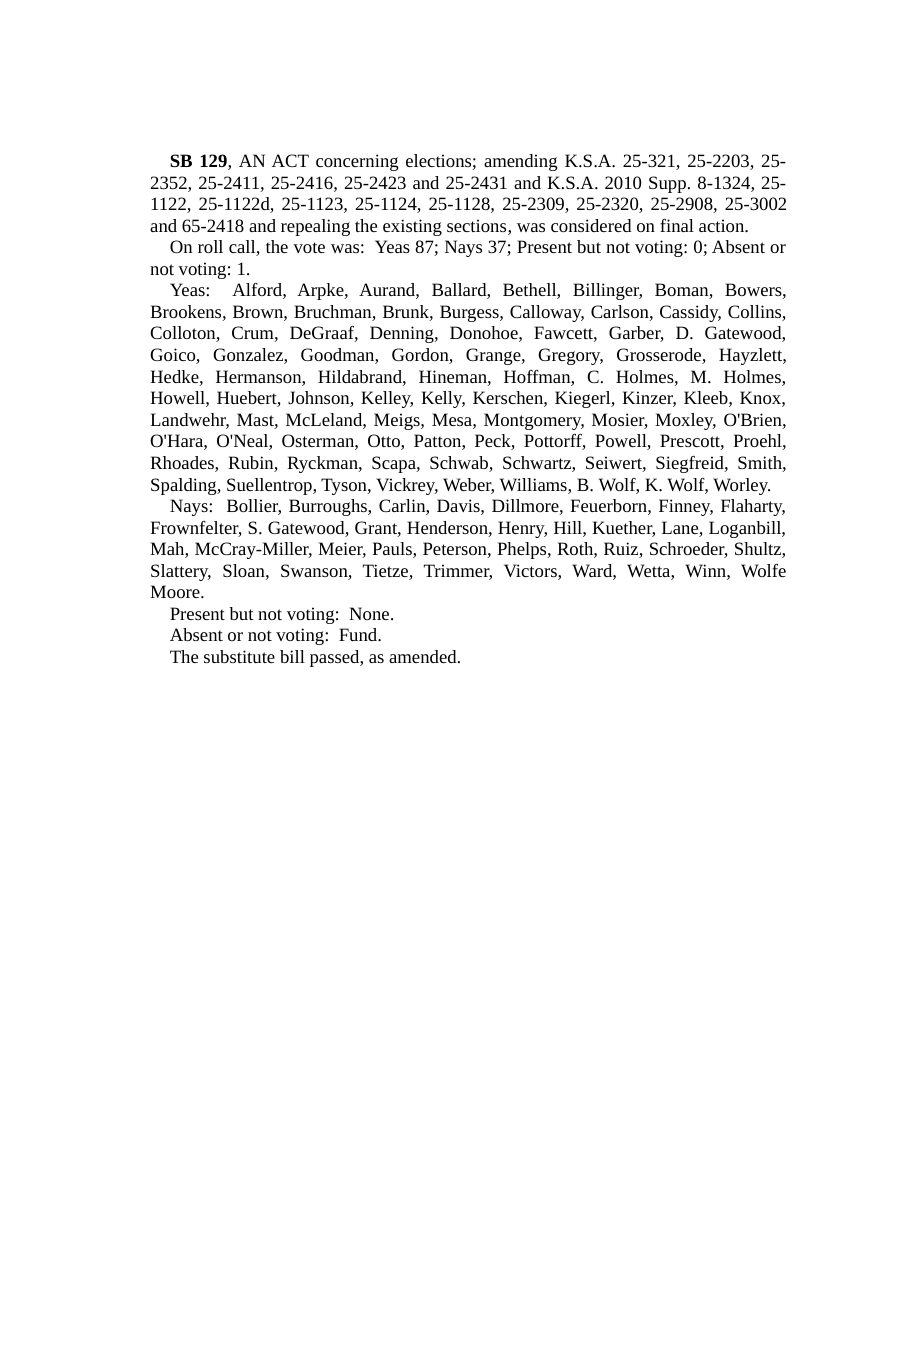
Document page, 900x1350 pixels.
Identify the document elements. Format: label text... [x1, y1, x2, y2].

text Present but not voting: None. [150, 603, 787, 624]
text SB 129, AN ACT concerning elections; amending K.S.A. 25-321, 25-2203, 25-2352, 25-2411, 25-2416, 25-2423 and 25-2431 and K.S.A. 2010 Supp. 8-1324, 25-1122, 25-1122d, 25-1123, 25-1124, 25-1128, 25-2309, 25-2320, 25-2908, 25-3002 and 65-2418 and repealing the existing sections, was considered on final action. [150, 150, 787, 236]
text Absent or not voting: Fund. [150, 624, 787, 646]
text Nays: Bollier, Burroughs, Carlin, Davis, Dillmore, Feuerborn, Finney, Flaharty, Frownfelter, S. Gatewood, Grant, Henderson, Henry, Hill, Kuether, Lane, Loganbill, Mah, McCray-Miller, Meier, Pauls, Peterson, Phelps, Roth, Ruiz, Schroeder, Shultz, Slattery, Sloan, Swanson, Tietze, Trimmer, Victors, Ward, Wetta, Winn, Wolfe Moore. [150, 495, 787, 603]
text The substitute bill passed, as amended. [150, 646, 787, 667]
text On roll call, the vote was: Yeas 87; Nays 37; Present but not voting: 0; Absent or not voting: 1. [150, 236, 787, 279]
text Yeas: Alford, Arpke, Aurand, Ballard, Bethell, Billinger, Boman, Bowers, Brookens, Brown, Bruchman, Brunk, Burgess, Calloway, Carlson, Cassidy, Collins, Colloton, Crum, DeGraaf, Denning, Donohoe, Fawcett, Garber, D. Gatewood, Goico, Gonzalez, Goodman, Gordon, Grange, Gregory, Grosserode, Hayzlett, Hedke, Hermanson, Hildabrand, Hineman, Hoffman, C. Holmes, M. Holmes, Howell, Huebert, Johnson, Kelley, Kelly, Kerschen, Kiegerl, Kinzer, Kleeb, Knox, Landwehr, Mast, McLeland, Meigs, Mesa, Montgomery, Mosier, Moxley, O'Brien, O'Hara, O'Neal, Osterman, Otto, Patton, Peck, Pottorff, Powell, Prescott, Proehl, Rhoades, Rubin, Ryckman, Scapa, Schwab, Schwartz, Seiwert, Siegfreid, Smith, Spalding, Suellentrop, Tyson, Vickrey, Weber, Williams, B. Wolf, K. Wolf, Worley. [150, 279, 787, 495]
